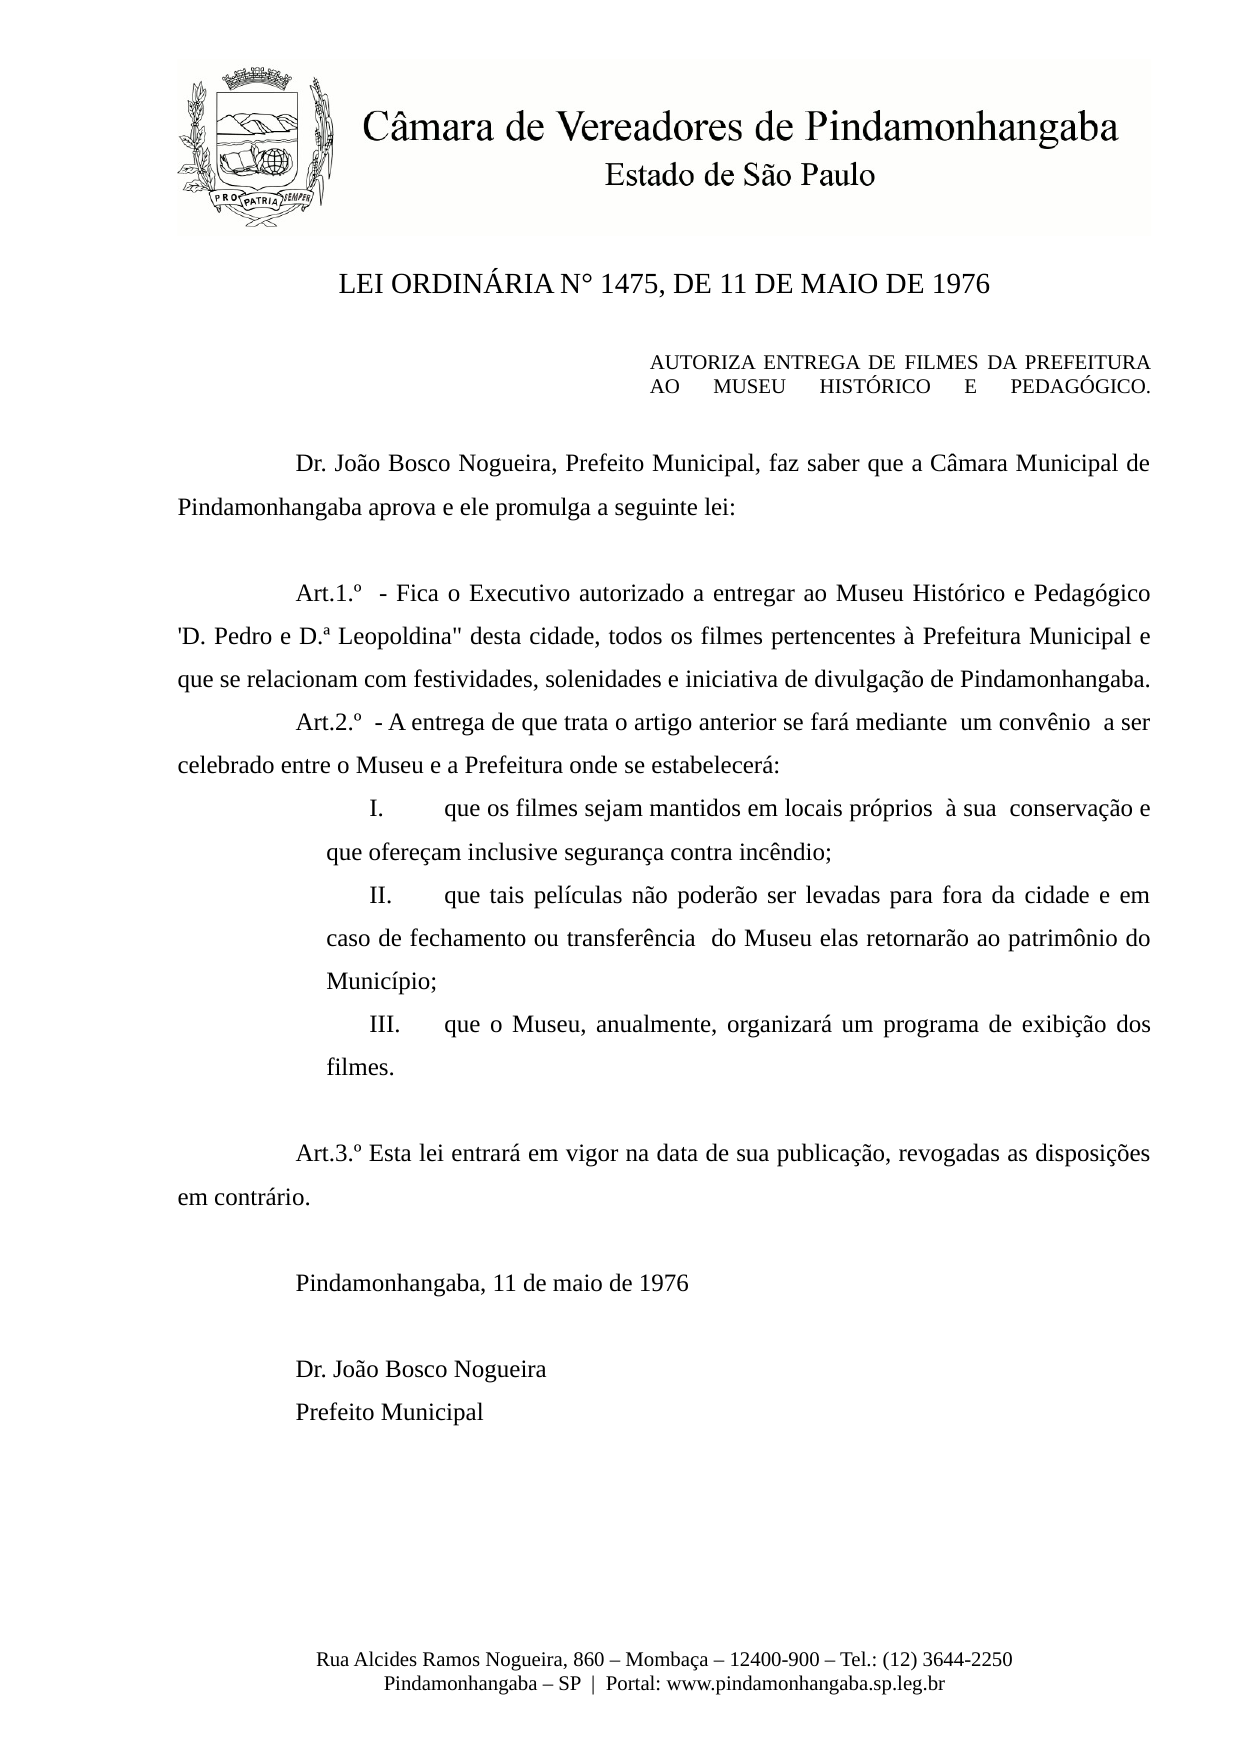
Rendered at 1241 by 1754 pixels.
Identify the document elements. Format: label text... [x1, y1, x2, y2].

list que tais películas não poderão ser levadas para fora da cidade e em caso de fechamento ou transferência do Museu elas retornarão ao patrimônio do Município; [251, 880, 1152, 995]
text Art.3.º Esta lei entrará em vigor na data de sua publicação, revogadas as disposições em contrário. [177, 1138, 1152, 1210]
text Art.2.º - A entrega de que trata o artigo anterior se fará mediante um convênio a ser celebrado entre o Museu e a Prefeitura onde se estabelecerá: [177, 707, 1152, 779]
text AUTORIZA ENTREGA DE FILMES DA PREFEITURA AO MUSEU HISTÓRICO E PEDAGÓGICO. [649, 350, 1152, 422]
text Prefeito Municipal [177, 1397, 1152, 1426]
picture [177, 59, 1152, 236]
text LEI ORDINÁRIA N° 1475, de 11 de maio de 1976 [177, 266, 1152, 299]
text Pindamonhangaba, 11 de maio de 1976 [177, 1268, 1152, 1297]
text Art.1.º - Fica o Executivo autorizado a entregar ao Museu Histórico e Pedagógico 'D. Pedro e D.ª Leopoldina" desta cidade, todos os filmes pertencentes à Prefeitura Municipal e que se relacionam com festividades, solenidades e iniciativa de divulgação de Pindamonhangaba. [177, 578, 1152, 693]
text Dr. João Bosco Nogueira [177, 1354, 1152, 1383]
list que o Museu, anualmente, organizará um programa de exibição dos filmes. [251, 1009, 1152, 1081]
list que os filmes sejam mantidos em locais próprios à sua conservação e que ofereçam inclusive segurança contra incêndio; [251, 793, 1152, 865]
text Dr. João Bosco Nogueira, Prefeito Municipal, faz saber que a Câmara Municipal de Pindamonhangaba aprova e ele promulga a seguinte lei: [177, 448, 1152, 520]
